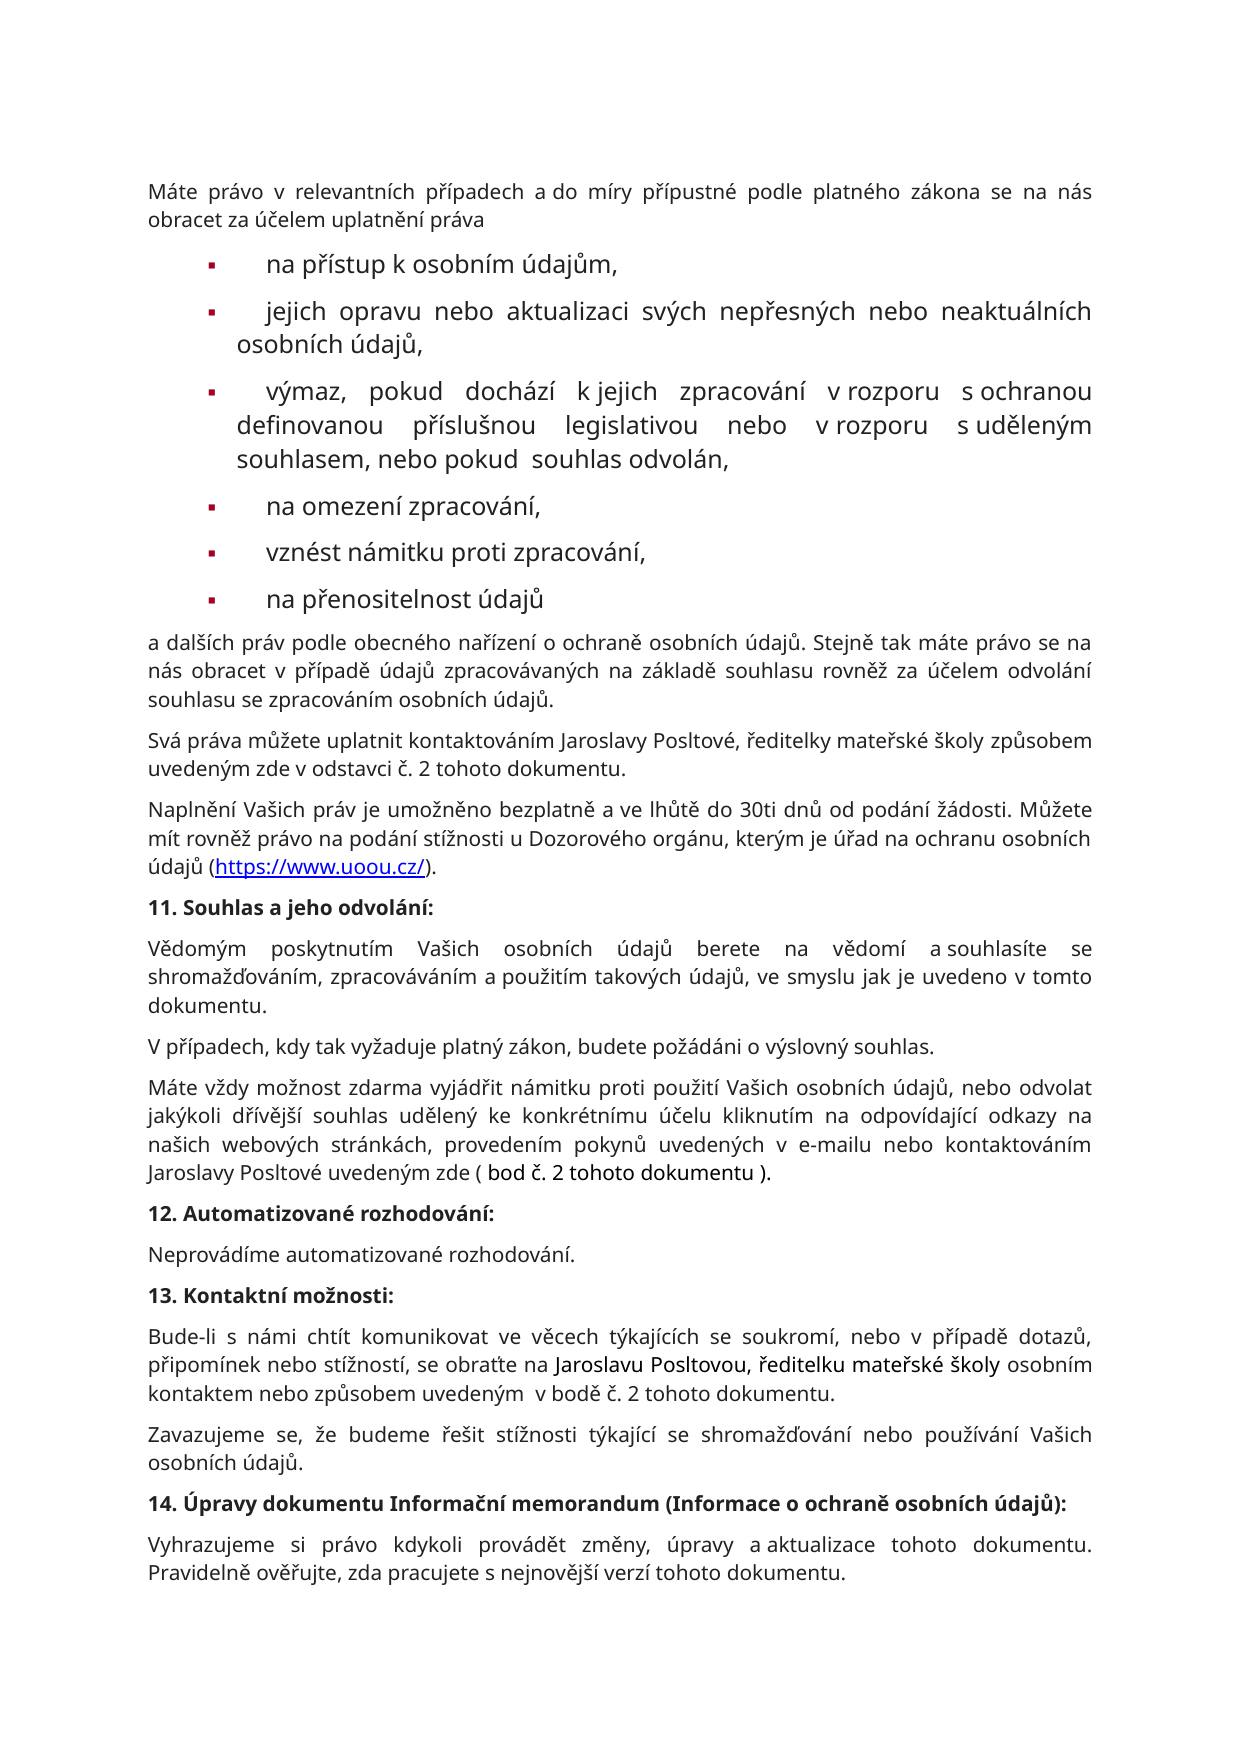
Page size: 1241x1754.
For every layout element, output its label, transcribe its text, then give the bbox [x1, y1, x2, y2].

text 12. Automatizované rozhodování: [148, 1199, 1092, 1227]
text Zavazujeme se, že budeme řešit stížnosti týkající se shromažďování nebo používání Vašich osobních údajů. [148, 1420, 1092, 1477]
text Vyhrazujeme si právo kdykoli provádět změny, úpravy a aktualizace tohoto dokumentu. Pravidelně ověřujte, zda pracujete s nejnovější verzí tohoto dokumentu. [148, 1530, 1092, 1587]
subtitle výmaz, pokud dochází k jejich zpracování v rozporu s ochranou definovanou příslušnou legislativou nebo v rozporu s uděleným souhlasem, nebo pokud souhlas odvolán, [207, 374, 1092, 476]
text Vědomým poskytnutím Vašich osobních údajů berete na vědomí a souhlasíte se shromažďováním, zpracováváním a použitím takových údajů, ve smyslu jak je uvedeno v tomto dokumentu. [148, 934, 1092, 1019]
text 13. Kontaktní možnosti: [148, 1281, 1092, 1309]
text V případech, kdy tak vyžaduje platný zákon, budete požádáni o výslovný souhlas. [148, 1032, 1092, 1060]
text Máte vždy možnost zdarma vyjádřit námitku proti použití Vašich osobních údajů, nebo odvolat jakýkoli dřívější souhlas udělený ke konkrétnímu účelu kliknutím na odpovídající odkazy na našich webových stránkách, provedením pokynů uvedených v e-mailu nebo kontaktováním Jaroslavy Posltové uvedeným zde ( bod č. 2 tohoto dokumentu ). [148, 1073, 1092, 1187]
text Neprovádíme automatizované rozhodování. [148, 1240, 1092, 1268]
subtitle vznést námitku proti zpracování, [207, 535, 1092, 569]
subtitle jejich opravu nebo aktualizaci svých nepřesných nebo neaktuálních osobních údajů, [207, 293, 1092, 361]
text Svá práva můžete uplatnit kontaktováním Jaroslavy Posltové, ředitelky mateřské školy způsobem uvedeným zde v odstavci č. 2 tohoto dokumentu. [148, 726, 1092, 783]
text Máte právo v relevantních případech a do míry přípustné podle platného zákona se na nás obracet za účelem uplatnění práva [148, 177, 1092, 234]
subtitle na omezení zpracování, [207, 488, 1092, 522]
text 14. Úpravy dokumentu Informační memorandum (Informace o ochraně osobních údajů): [148, 1489, 1092, 1517]
text Bude-li s námi chtít komunikovat ve věcech týkajících se soukromí, nebo v případě dotazů, připomínek nebo stížností, se obraťte na Jaroslavu Posltovou, ředitelku mateřské školy osobním kontaktem nebo způsobem uvedeným v bodě č. 2 tohoto dokumentu. [148, 1322, 1092, 1407]
subtitle na přenositelnost údajů [207, 582, 1092, 616]
text a dalších práv podle obecného nařízení o ochraně osobních údajů. Stejně tak máte právo se na nás obracet v případě údajů zpracovávaných na základě souhlasu rovněž za účelem odvolání souhlasu se zpracováním osobních údajů. [148, 628, 1092, 713]
text Naplnění Vašich práv je umožněno bezplatně a ve lhůtě do 30ti dnů od podání žádosti. Můžete mít rovněž právo na podání stížnosti u Dozorového orgánu, kterým je úřad na ochranu osobních údajů (https://www.uoou.cz/). [148, 795, 1092, 881]
subtitle na přístup k osobním údajům, [207, 247, 1092, 281]
text 11. Souhlas a jeho odvolání: [148, 893, 1092, 922]
